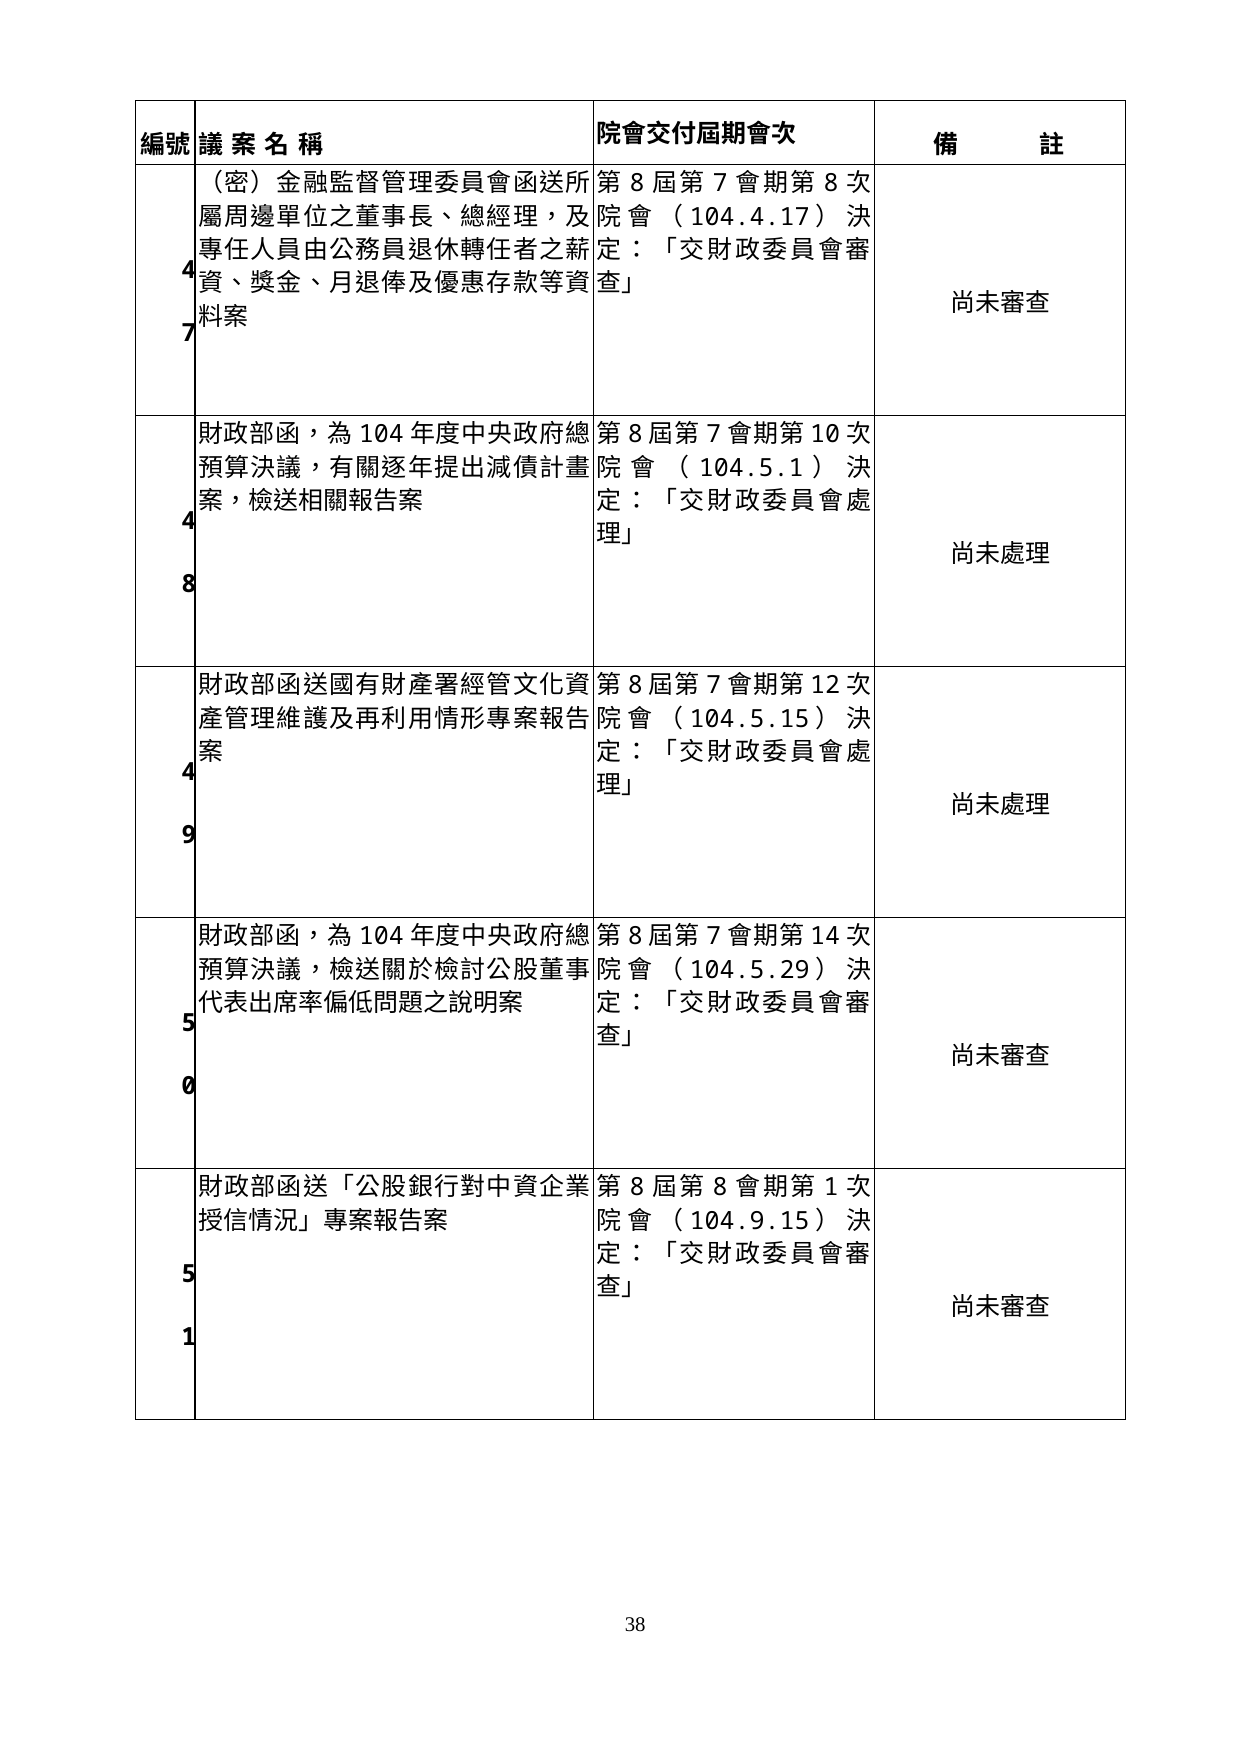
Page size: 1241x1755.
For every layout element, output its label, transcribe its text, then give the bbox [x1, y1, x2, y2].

table_cell 尚未審查 [875, 1169, 1125, 1419]
table_cell 財政部函，為104年度中央政府總預算決議，檢送關於檢討公股董事代表出席率偏低問題之說明案 [196, 918, 593, 1168]
table_cell 第8屆第8會期第1次院會（104.9.15）決定：「交財政委員會審查」 [594, 1169, 874, 1419]
table_cell 財政部函，為104年度中央政府總預算決議，有關逐年提出減債計畫案，檢送相關報告案 [196, 416, 593, 666]
table_cell [136, 918, 194, 1168]
table_cell [136, 416, 194, 666]
table_header 院會交付屆期會次 [594, 101, 874, 164]
table_cell 第8屆第7會期第14次院會（104.5.29）決定：「交財政委員會審查」 [594, 918, 874, 1168]
table_cell [136, 1169, 194, 1419]
table_cell 尚未審查 [875, 165, 1125, 415]
table_header 編號 [136, 101, 194, 164]
table_cell 尚未處理 [875, 416, 1125, 666]
table_cell 第8屆第7會期第12次院會（104.5.15）決定：「交財政委員會處理」 [594, 667, 874, 917]
table_cell 第8屆第7會期第10次院會（104.5.1）決定：「交財政委員會處理」 [594, 416, 874, 666]
table_cell 財政部函送國有財產署經管文化資產管理維護及再利用情形專案報告案 [196, 667, 593, 917]
table_cell [136, 165, 194, 415]
table_cell 第8屆第7會期第8次院會（104.4.17）決定：「交財政委員會審查」 [594, 165, 874, 415]
table_header 備 註 [875, 101, 1125, 164]
table_cell （密）金融監督管理委員會函送所屬周邊單位之董事長、總經理，及專任人員由公務員退休轉任者之薪資、獎金、月退俸及優惠存款等資料案 [196, 165, 593, 415]
table_cell [136, 667, 194, 917]
table_cell 尚未處理 [875, 667, 1125, 917]
table_cell 尚未審查 [875, 918, 1125, 1168]
table_cell 財政部函送「公股銀行對中資企業授信情況」專案報告案 [196, 1169, 593, 1419]
table_header 議案名稱 [196, 101, 593, 164]
